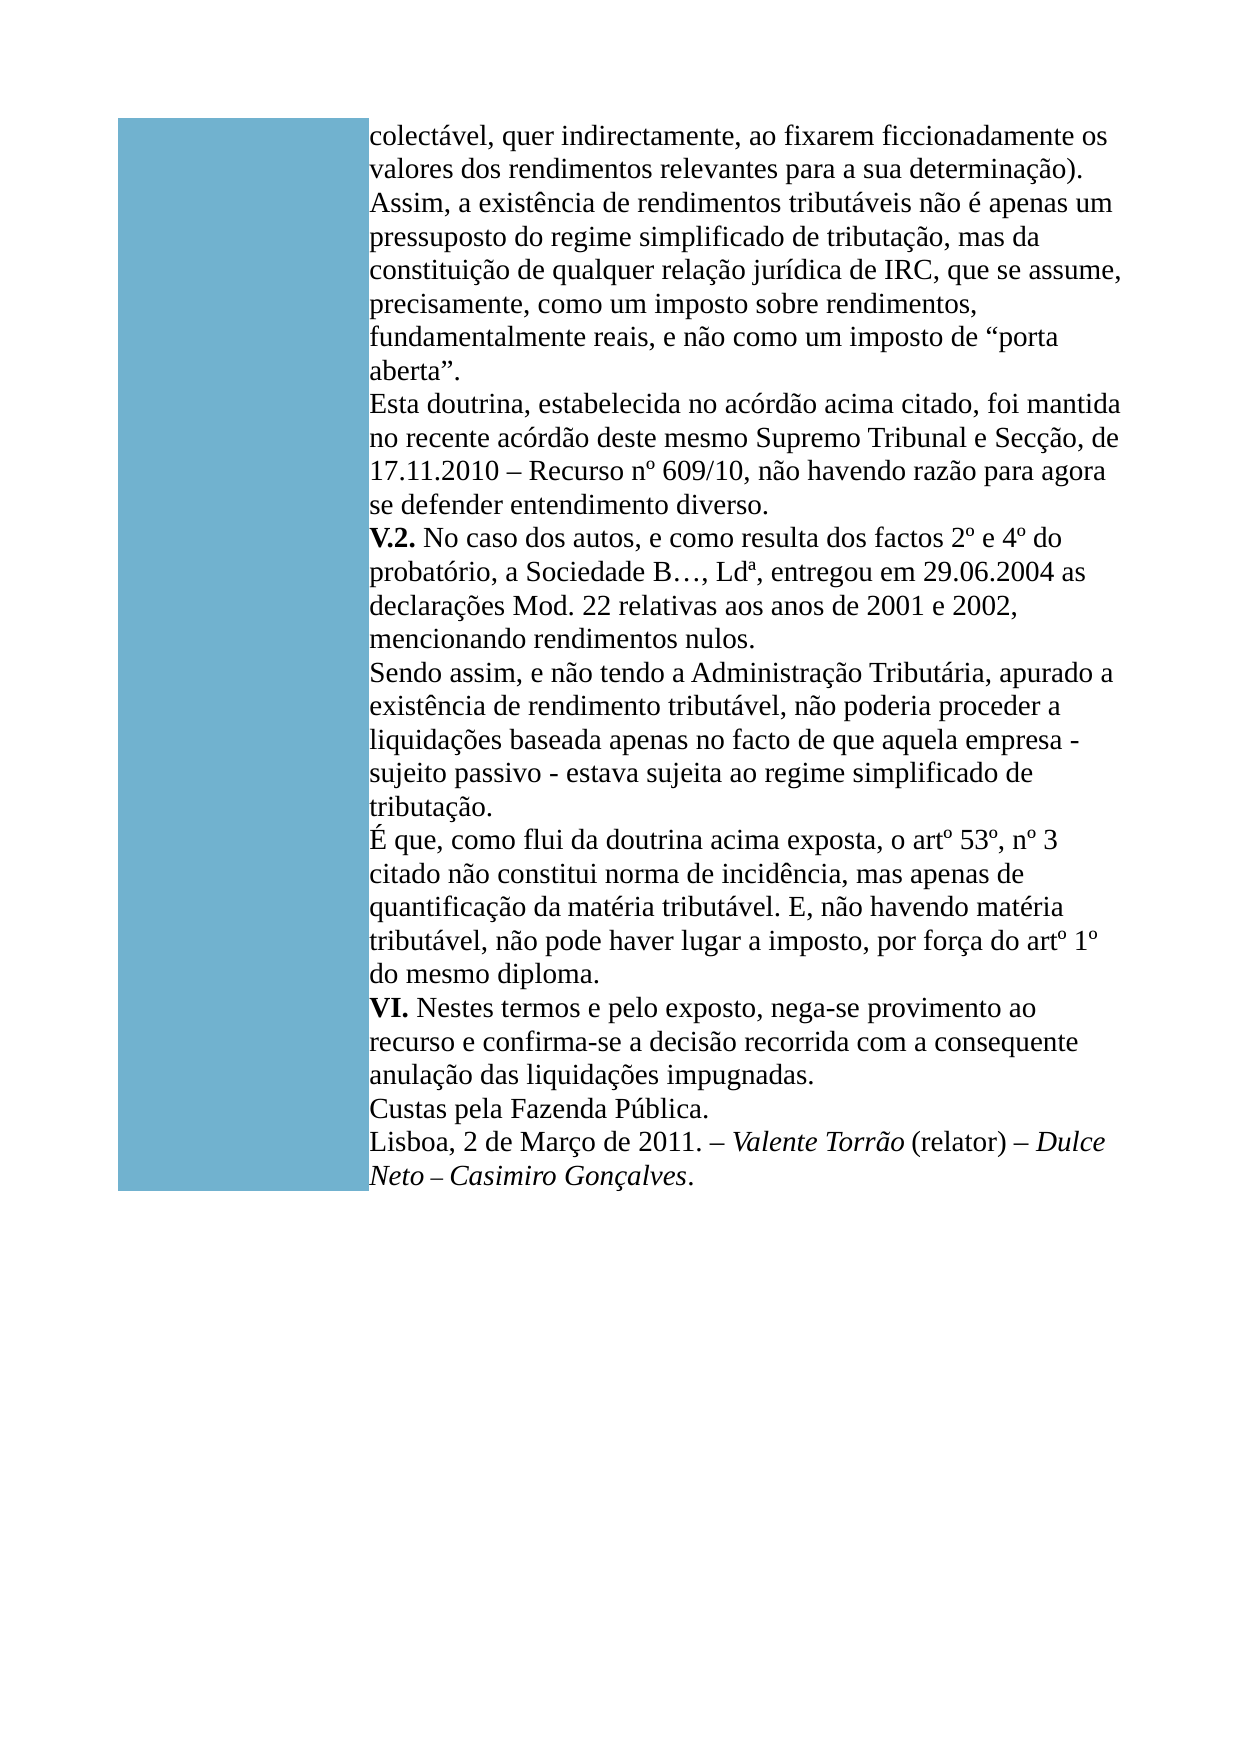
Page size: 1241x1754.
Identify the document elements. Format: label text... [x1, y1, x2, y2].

table_header colectável, quer indirectamente, ao fixarem ficcionadamente os valores dos rendimentos relevantes para a sua determinação). Assim, a existência de rendimentos tributáveis não é apenas um pressuposto do regime simplificado de tributação, mas da constituição de qualquer relação jurídica de IRC, que se assume, precisamente, como um imposto sobre rendimentos, fundamentalmente reais, e não como um imposto de “porta aberta”. Esta doutrina, estabelecida no acórdão acima citado, foi mantida no recente acórdão deste mesmo Supremo Tribunal e Secção, de 17.11.2010 – Recurso nº 609/10, não havendo razão para agora se defender entendimento diverso. V.2. No caso dos autos, e como resulta dos factos 2º e 4º do probatório, a Sociedade B…, Ldª, entregou em 29.06.2004 as declarações Mod. 22 relativas aos anos de 2001 e 2002, mencionando rendimentos nulos. Sendo assim, e não tendo a Administração Tributária, apurado a existência de rendimento tributável, não poderia proceder a liquidações baseada apenas no facto de que aquela empresa - sujeito passivo - estava sujeita ao regime simplificado de tributação. É que, como flui da doutrina acima exposta, o artº 53º, nº 3 citado não constitui norma de incidência, mas apenas de quantificação da matéria tributável. E, não havendo matéria tributável, não pode haver lugar a imposto, por força do artº 1º do mesmo diploma. VI. Nestes termos e pelo exposto, nega-se provimento ao recurso e confirma-se a decisão recorrida com a consequente anulação das liquidações impugnadas. Custas pela Fazenda Pública. Lisboa, 2 de Março de 2011. – Valente Torrão (relator) – Dulce Neto – Casimiro Gonçalves. [369, 118, 1122, 1191]
table_header [118, 118, 369, 1191]
